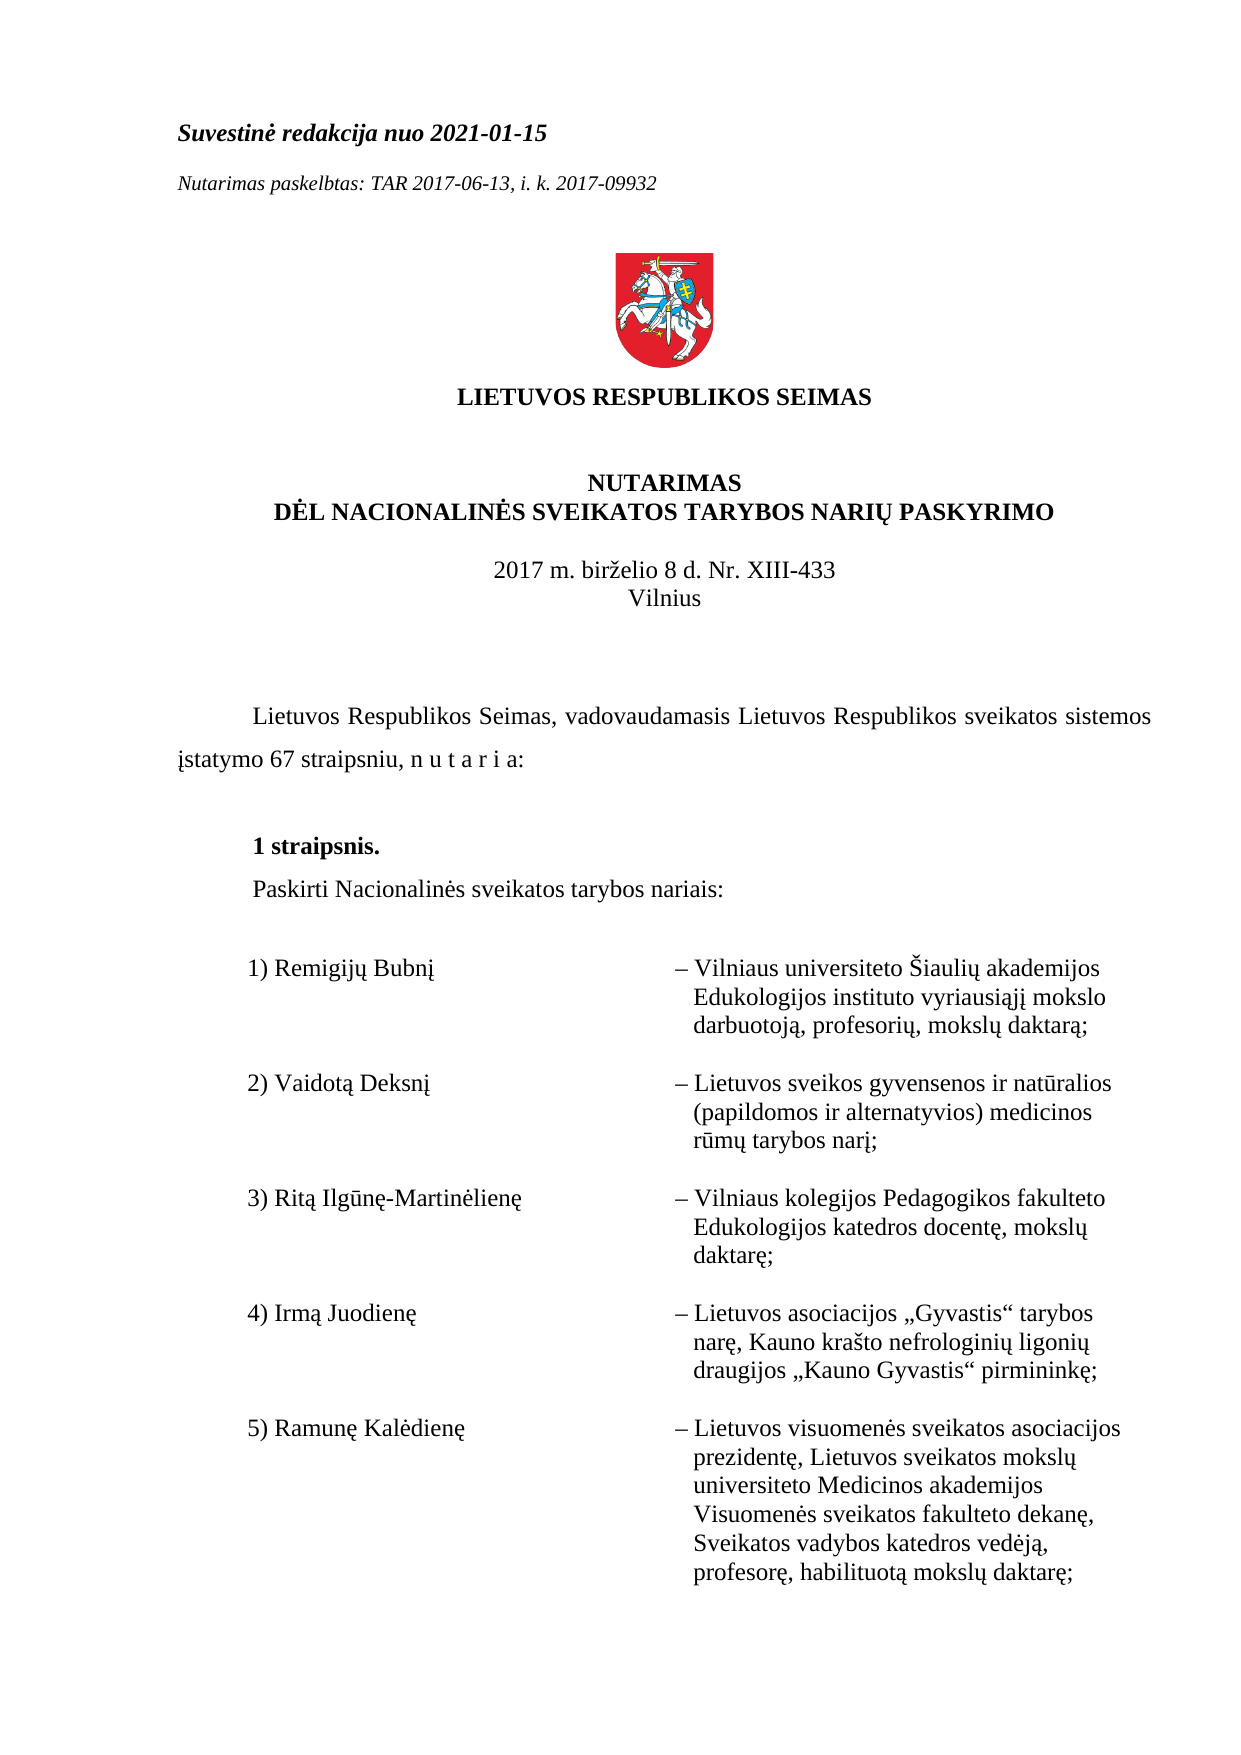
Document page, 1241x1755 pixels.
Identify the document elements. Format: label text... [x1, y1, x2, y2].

table_cell 2) Vaidotą Deksnį [236, 1068, 664, 1183]
text Lietuvos Respublikos Seimas, vadovaudamasis Lietuvos Respublikos sveikatos sistemos įstatymo 67 straipsniu, n u t a r i a: [177, 701, 1152, 773]
text Paskirti Nacionalinės sveikatos tarybos nariais: [177, 874, 1152, 903]
text LIETUVOS RESPUBLIKOS SEIMAS [177, 382, 1152, 411]
text 1 straipsnis. [177, 831, 1152, 859]
text DĖL NACIONALINĖS SVEIKATOS TARYBOS NARIŲ PASKYRIMO [177, 497, 1152, 526]
table_cell 3) Ritą Ilgūnę-Martinėlienę [236, 1183, 664, 1298]
text Nutarimas paskelbtas: TAR 2017-06-13, i. k. 2017-09932 [177, 171, 1152, 195]
table_cell – Vilniaus kolegijos Pedagogikos fakulteto Edukologijos katedros docentę, mokslų daktarę; [664, 1183, 1151, 1298]
text Suvestinė redakcija nuo 2021-01-15 [177, 118, 1152, 147]
text Vilnius [177, 583, 1152, 612]
table_cell 4) Irmą Juodienę [236, 1298, 664, 1413]
table_cell – Lietuvos visuomenės sveikatos asociacijos prezidentę, Lietuvos sveikatos mokslų universiteto Medicinos akademijos Visuomenės sveikatos fakulteto dekanę, Sveikatos vadybos katedros vedėją, profesorę, habilituotą mokslų daktarę; [664, 1413, 1151, 1614]
table_cell – Lietuvos asociacijos „Gyvastis“ tarybos narę, Kauno krašto nefrologinių ligonių draugijos „Kauno Gyvastis“ pirmininkę; [664, 1298, 1151, 1413]
table_cell – Lietuvos sveikos gyvensenos ir natūralios (papildomos ir alternatyvios) medicinos rūmų tarybos narį; [664, 1068, 1151, 1183]
text 2017 m. birželio 8 d. Nr. XIII-433 [177, 555, 1152, 583]
table_cell 5) Ramunę Kalėdienę [236, 1413, 664, 1614]
table_header – Vilniaus universiteto Šiaulių akademijos Edukologijos instituto vyriausiąjį mokslo darbuotoją, profesorių, mokslų daktarą; [664, 953, 1151, 1068]
table_header 1) Remigijų Bubnį [236, 953, 664, 1068]
text NUTARIMAS [177, 468, 1152, 497]
